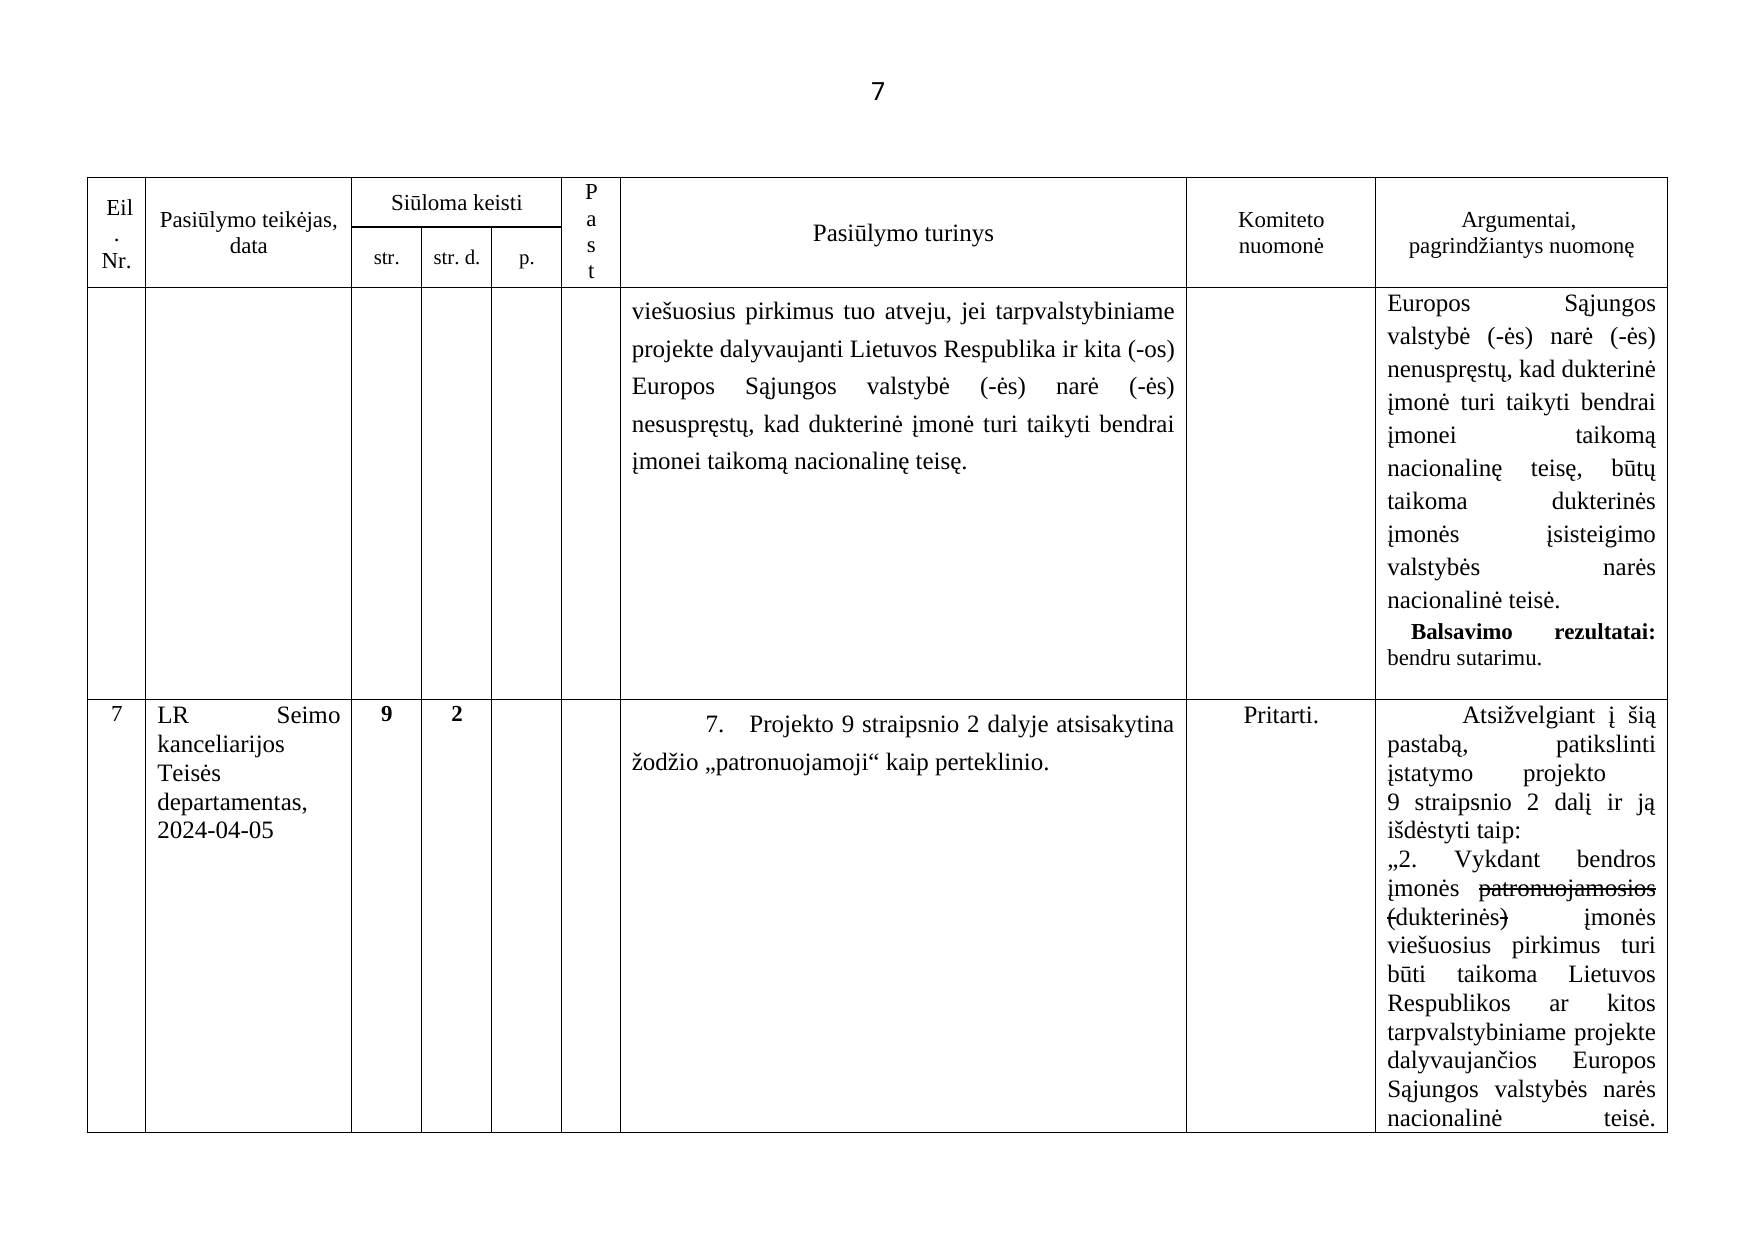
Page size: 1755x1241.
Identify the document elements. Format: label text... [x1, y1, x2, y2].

table_header Siūloma keisti [352, 178, 561, 226]
table_header Komiteto nuomonė [1187, 178, 1375, 287]
table_cell [1187, 288, 1375, 699]
table_cell 9 [352, 700, 421, 1132]
table_header Pastabos [562, 178, 620, 287]
table_header Argumentai, pagrindžiantys nuomonę [1376, 178, 1667, 287]
table_cell str. [352, 228, 421, 287]
table_header Eil. Nr. [88, 178, 145, 287]
table_cell [492, 700, 561, 1132]
table_cell viešuosius pirkimus tuo atveju, jei tarpvalstybiniame projekte dalyvaujanti Lietuvos Respublika ir kita (-os) Europos Sąjungos valstybė (-ės) narė (-ės) nesuspręstų, kad dukterinė įmonė turi taikyti bendrai įmonei taikomą nacionalinę teisę. [621, 288, 1186, 699]
table_cell [492, 288, 561, 699]
table_cell [146, 288, 351, 699]
table_cell Pritarti. [1187, 700, 1375, 1132]
table_cell [88, 288, 145, 699]
table_cell 7. Projekto 9 straipsnio 2 dalyje atsisakytina žodžio „patronuojamoji“ kaip perteklinio. [621, 700, 1186, 1132]
table_cell [352, 288, 421, 699]
table_cell Argumentai: Tuo atveju, jei tarpvalstybiniame projekte dalyvaujanti Lietuvos Respublika ir kita (-os) Europos Sąjungos valstybė (-ės) narė (-ės) nenuspręstų, kad dukterinė įmonė turi taikyti bendrai įmonei taikomą nacionalinę teisę, būtų taikoma dukterinės įmonės įsisteigimo valstybės narės nacionalinė teisė. Balsavimo rezultatai: bendru sutarimu. [1376, 288, 1667, 699]
table_cell LR Seimo kanceliarijos Teisės departamentas, 2024-04-05 [146, 700, 351, 1132]
table_cell 7 [88, 700, 145, 1132]
table_cell [422, 288, 491, 699]
table_cell str. d. [422, 228, 491, 287]
table_cell 2 [422, 700, 491, 1132]
table_header Pasiūlymo teikėjas, data [146, 178, 351, 287]
table_cell p. [492, 228, 561, 287]
table_header Pasiūlymo turinys [621, 178, 1186, 287]
table_cell [562, 288, 620, 699]
table_cell [562, 700, 620, 1132]
